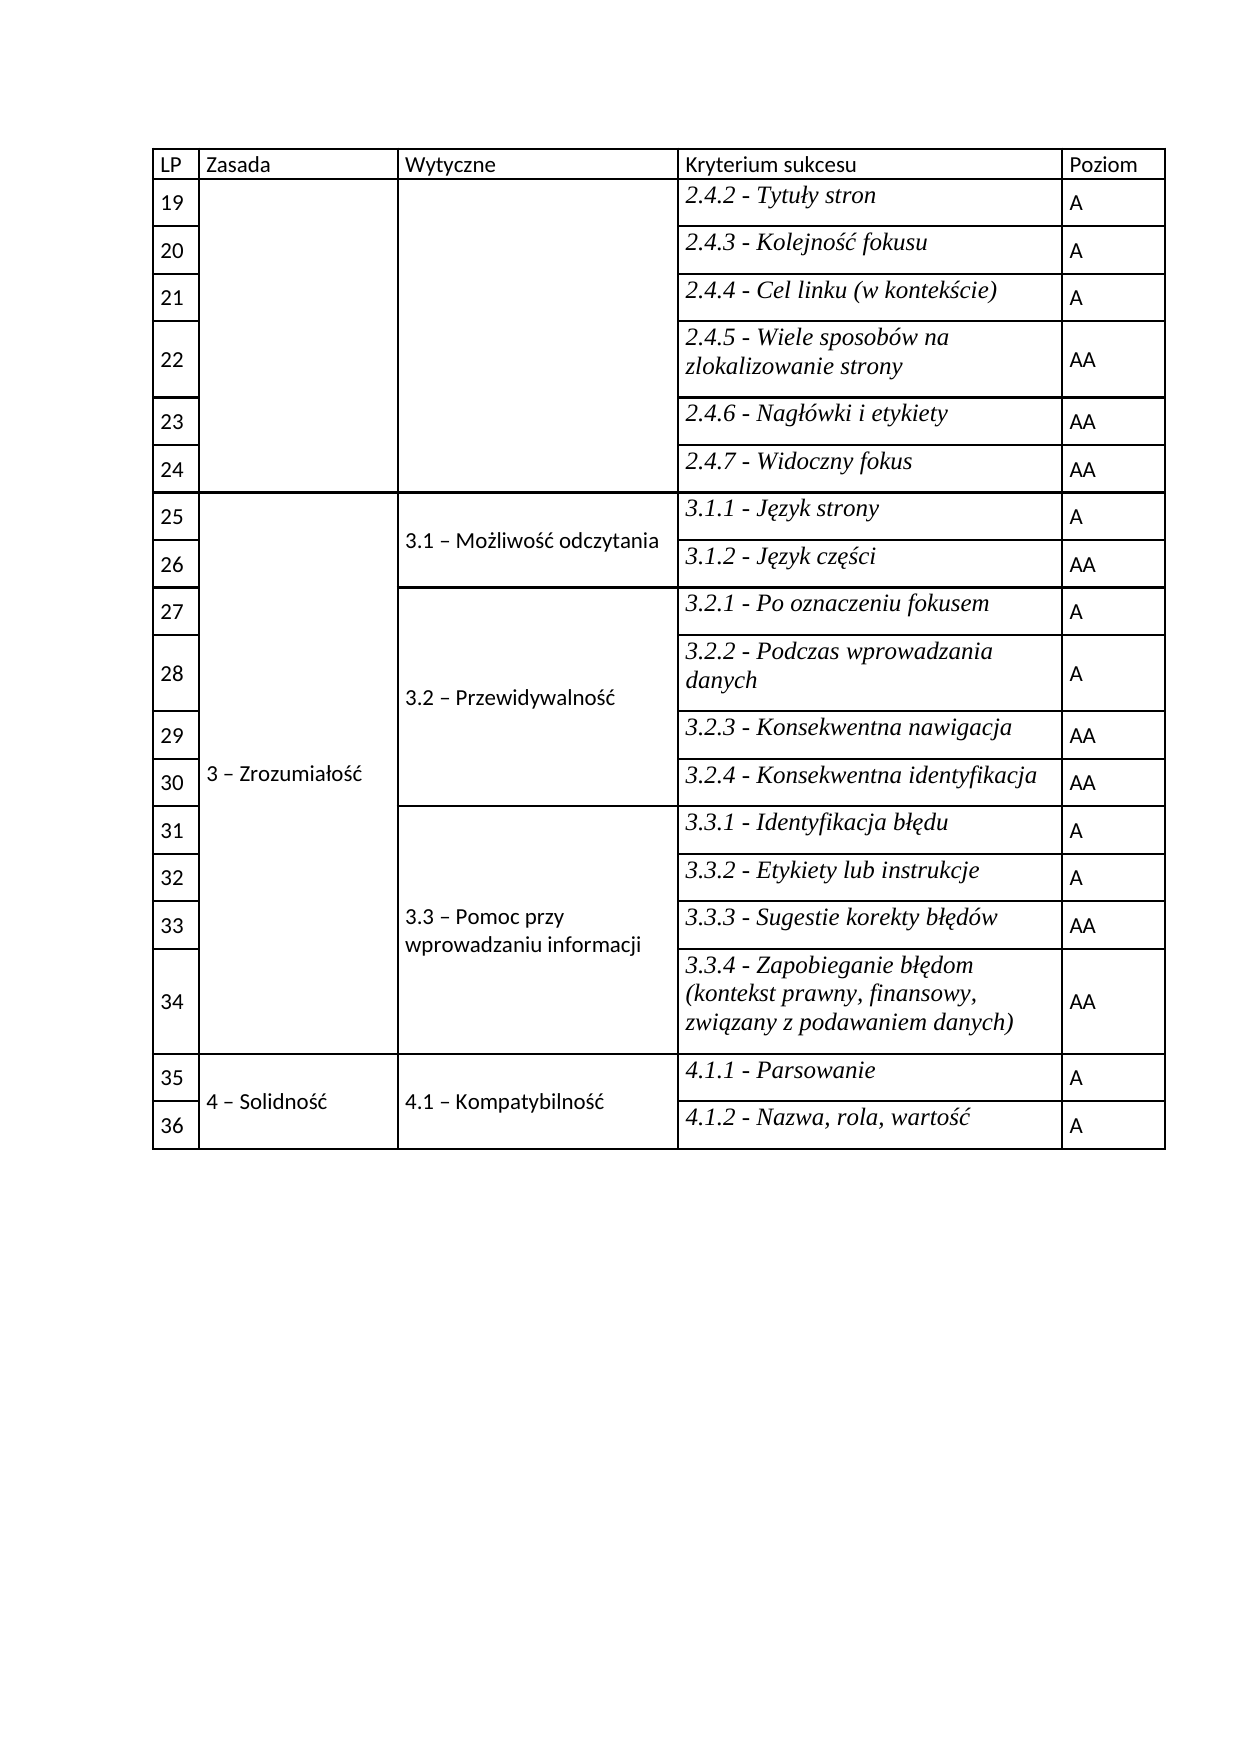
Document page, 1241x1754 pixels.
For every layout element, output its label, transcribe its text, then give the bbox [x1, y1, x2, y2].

table_cell 3.3.2 - Etykiety lub instrukcje [679, 855, 1061, 900]
table_header LP [154, 150, 198, 178]
table_cell 23 [154, 399, 198, 444]
table_cell 3.3.4 - Zapobieganie błędom (kontekst prawny, finansowy, związany z podawaniem danych) [679, 950, 1061, 1053]
table_cell 33 [154, 902, 198, 948]
table_cell 2.4.6 - Nagłówki i etykiety [679, 399, 1061, 444]
table_cell 2.4.4 - Cel linku (w kontekście) [679, 275, 1061, 320]
table_cell 2.4.5 - Wiele sposobów na zlokalizowanie strony [679, 322, 1061, 396]
table_cell A [1063, 275, 1164, 320]
table_cell 3.2 – Przewidywalność [399, 589, 677, 805]
table_cell 3.2.3 - Konsekwentna nawigacja [679, 712, 1061, 758]
table_cell 3.3.1 - Identyfikacja błędu [679, 807, 1061, 853]
table_cell 4.1.2 - Nazwa, rola, wartość [679, 1102, 1061, 1148]
table_header Wytyczne [399, 150, 677, 178]
table_cell 24 [154, 446, 198, 491]
table_cell A [1063, 494, 1164, 539]
table_cell 2.4.3 - Kolejność fokusu [679, 227, 1061, 273]
table_cell A [1063, 1102, 1164, 1148]
table_cell A [1063, 1055, 1164, 1100]
table_cell 22 [154, 322, 198, 396]
table_cell 3.1 – Możliwość odczytania [399, 494, 677, 586]
table_cell AA [1063, 760, 1164, 805]
table_cell 27 [154, 589, 198, 634]
table_cell 34 [154, 950, 198, 1053]
table_cell A [1063, 227, 1164, 273]
table_header Zasada [200, 150, 397, 178]
table_cell A [1063, 855, 1164, 900]
table_cell 2.4.7 - Widoczny fokus [679, 446, 1061, 491]
table_cell 35 [154, 1055, 198, 1100]
table_cell 3.2.4 - Konsekwentna identyfikacja [679, 760, 1061, 805]
table_cell 3.3.3 - Sugestie korekty błędów [679, 902, 1061, 948]
table_cell AA [1063, 446, 1164, 491]
table_cell 30 [154, 760, 198, 805]
table_cell A [1063, 807, 1164, 853]
table_cell [200, 180, 397, 491]
table_cell 4.1.1 - Parsowanie [679, 1055, 1061, 1100]
table_cell AA [1063, 712, 1164, 758]
table_cell AA [1063, 950, 1164, 1053]
table_cell 36 [154, 1102, 198, 1148]
table_cell 20 [154, 227, 198, 273]
table_cell 29 [154, 712, 198, 758]
table_cell [399, 180, 677, 491]
table_cell 2.4.2 - Tytuły stron [679, 180, 1061, 225]
table_cell 21 [154, 275, 198, 320]
table_cell A [1063, 180, 1164, 225]
table_cell 28 [154, 636, 198, 710]
table_cell AA [1063, 902, 1164, 948]
table_header Kryterium sukcesu [679, 150, 1061, 178]
table_cell 3.2.1 - Po oznaczeniu fokusem [679, 589, 1061, 634]
table_cell 3.3 – Pomoc przy wprowadzaniu informacji [399, 807, 677, 1053]
table_cell 26 [154, 541, 198, 586]
table_cell 3.1.1 - Język strony [679, 494, 1061, 539]
table_cell 19 [154, 180, 198, 225]
table_cell 4.1 – Kompatybilność [399, 1055, 677, 1148]
table_cell AA [1063, 541, 1164, 586]
table_cell 25 [154, 494, 198, 539]
table_cell 32 [154, 855, 198, 900]
table_cell 3.2.2 - Podczas wprowadzania danych [679, 636, 1061, 710]
table_cell 4 – Solidność [200, 1055, 397, 1148]
table_header Poziom [1063, 150, 1164, 178]
table_cell A [1063, 589, 1164, 634]
table_cell AA [1063, 399, 1164, 444]
table_cell AA [1063, 322, 1164, 396]
table_cell 3 – Zrozumiałość [200, 494, 397, 1053]
table_cell 31 [154, 807, 198, 853]
table_cell 3.1.2 - Język części [679, 541, 1061, 586]
table_cell A [1063, 636, 1164, 710]
